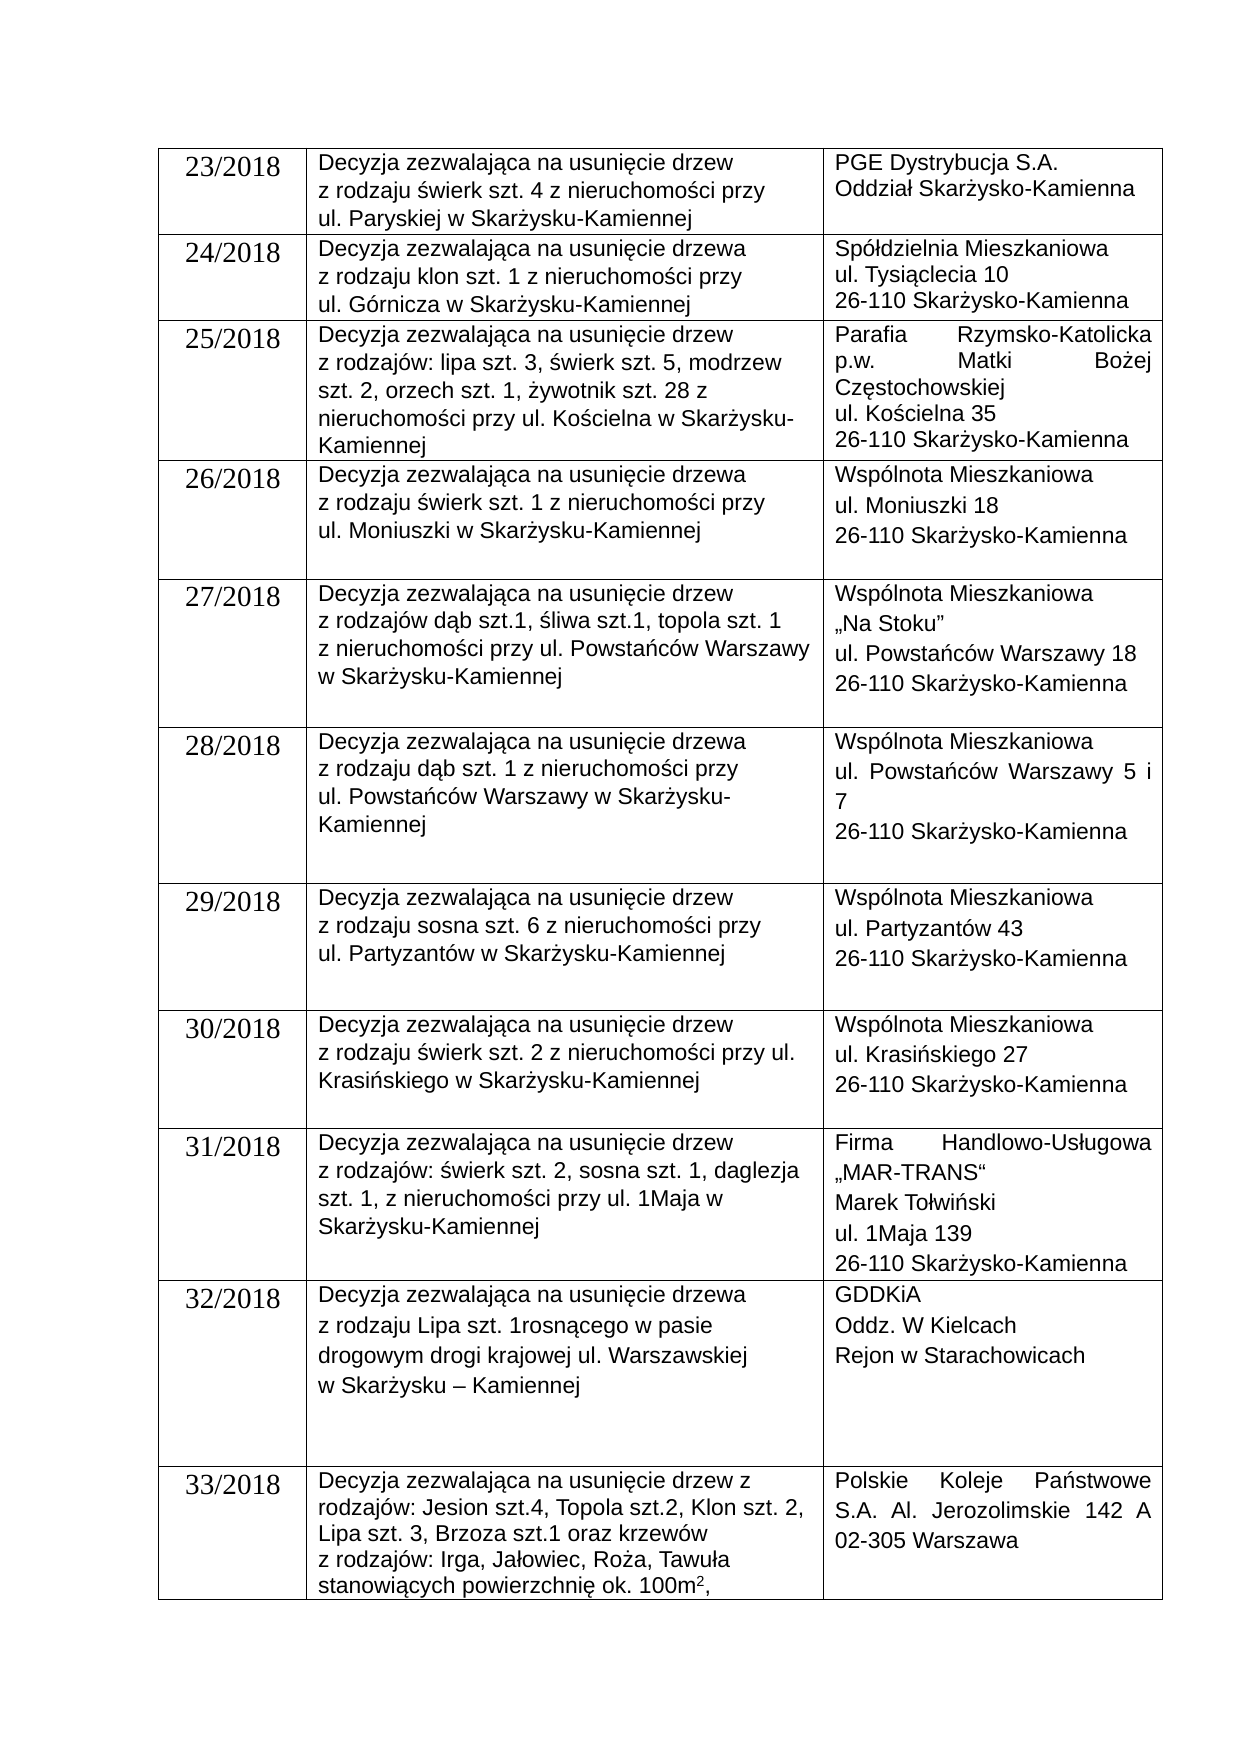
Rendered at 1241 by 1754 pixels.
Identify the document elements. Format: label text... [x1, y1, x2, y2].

table_cell 30/2018 [159, 1011, 306, 1128]
table_cell Wspólnota Mieszkaniowa „Na Stoku” ul. Powstańców Warszawy 18 26-110 Skarżysko-Kamienna [824, 580, 1162, 727]
table_cell Decyzja zezwalająca na usunięcie drzew z rodzajów: świerk szt. 2, sosna szt. 1, daglezja szt. 1, z nieruchomości przy ul. 1Maja w Skarżysku-Kamiennej [307, 1129, 823, 1280]
table_cell Decyzja zezwalająca na usunięcie drzew z rodzaju świerk szt. 2 z nieruchomości przy ul. Krasińskiego w Skarżysku-Kamiennej [307, 1011, 823, 1128]
table_cell Wspólnota Mieszkaniowa ul. Moniuszki 18 26-110 Skarżysko-Kamienna [824, 461, 1162, 578]
table_cell 26/2018 [159, 461, 306, 578]
table_cell Wspólnota Mieszkaniowa ul. Partyzantów 43 26-110 Skarżysko-Kamienna [824, 884, 1162, 1010]
table_cell Decyzja zezwalająca na usunięcie drzewa z rodzaju Lipa szt. 1rosnącego w pasie drogowym drogi krajowej ul. Warszawskiej w Skarżysku – Kamiennej [307, 1281, 823, 1466]
table_cell Polskie Koleje Państwowe S.A. Al. Jerozolimskie 142 A 02-305 Warszawa [824, 1467, 1162, 1599]
table_cell Decyzja zezwalająca na usunięcie drzew z rodzajów: lipa szt. 3, świerk szt. 5, modrzew szt. 2, orzech szt. 1, żywotnik szt. 28 z nieruchomości przy ul. Kościelna w Skarżysku-Kamiennej [307, 321, 823, 460]
table_cell Decyzja zezwalająca na usunięcie drzew z rodzaju świerk szt. 4 z nieruchomości przy ul. Paryskiej w Skarżysku-Kamiennej [307, 149, 823, 234]
table_cell 24/2018 [159, 235, 306, 320]
table_cell Spółdzielnia Mieszkaniowa ul. Tysiąclecia 10 26-110 Skarżysko-Kamienna [824, 235, 1162, 320]
table_cell Firma Handlowo-Usługowa „MAR-TRANS“ Marek Tołwiński ul. 1Maja 139 26-110 Skarżysko-Kamienna [824, 1129, 1162, 1280]
table_cell Decyzja zezwalająca na usunięcie drzewa z rodzaju klon szt. 1 z nieruchomości przy ul. Górnicza w Skarżysku-Kamiennej [307, 235, 823, 320]
table_cell Decyzja zezwalająca na usunięcie drzew z rodzajów: Jesion szt.4, Topola szt.2, Klon szt. 2, Lipa szt. 3, Brzoza szt.1 oraz krzewów z rodzajów: Irga, Jałowiec, Roża, Tawuła stanowiących powierzchnię ok. 100m2, [307, 1467, 823, 1599]
table_cell Decyzja zezwalająca na usunięcie drzew z rodzaju sosna szt. 6 z nieruchomości przy ul. Partyzantów w Skarżysku-Kamiennej [307, 884, 823, 1010]
table_cell Wspólnota Mieszkaniowa ul. Krasińskiego 27 26-110 Skarżysko-Kamienna [824, 1011, 1162, 1128]
table_cell Wspólnota Mieszkaniowa ul. Powstańców Warszawy 5 i 7 26-110 Skarżysko-Kamienna [824, 728, 1162, 883]
table_cell 28/2018 [159, 728, 306, 883]
table_cell GDDKiA Oddz. W Kielcach Rejon w Starachowicach [824, 1281, 1162, 1466]
table_cell Decyzja zezwalająca na usunięcie drzewa z rodzaju dąb szt. 1 z nieruchomości przy ul. Powstańców Warszawy w Skarżysku-Kamiennej [307, 728, 823, 883]
table_cell 29/2018 [159, 884, 306, 1010]
table_cell 23/2018 [159, 149, 306, 234]
table_cell 25/2018 [159, 321, 306, 460]
table_cell Parafia Rzymsko-Katolicka p.w. Matki Bożej Częstochowskiej ul. Kościelna 35 26-110 Skarżysko-Kamienna [824, 321, 1162, 460]
table_cell 31/2018 [159, 1129, 306, 1280]
table_cell 27/2018 [159, 580, 306, 727]
table_cell Decyzja zezwalająca na usunięcie drzewa z rodzaju świerk szt. 1 z nieruchomości przy ul. Moniuszki w Skarżysku-Kamiennej [307, 461, 823, 578]
table_cell 32/2018 [159, 1281, 306, 1466]
table_cell 33/2018 [159, 1467, 306, 1599]
table_cell PGE Dystrybucja S.A. Oddział Skarżysko-Kamienna [824, 149, 1162, 234]
table_cell Decyzja zezwalająca na usunięcie drzew z rodzajów dąb szt.1, śliwa szt.1, topola szt. 1 z nieruchomości przy ul. Powstańców Warszawy w Skarżysku-Kamiennej [307, 580, 823, 727]
